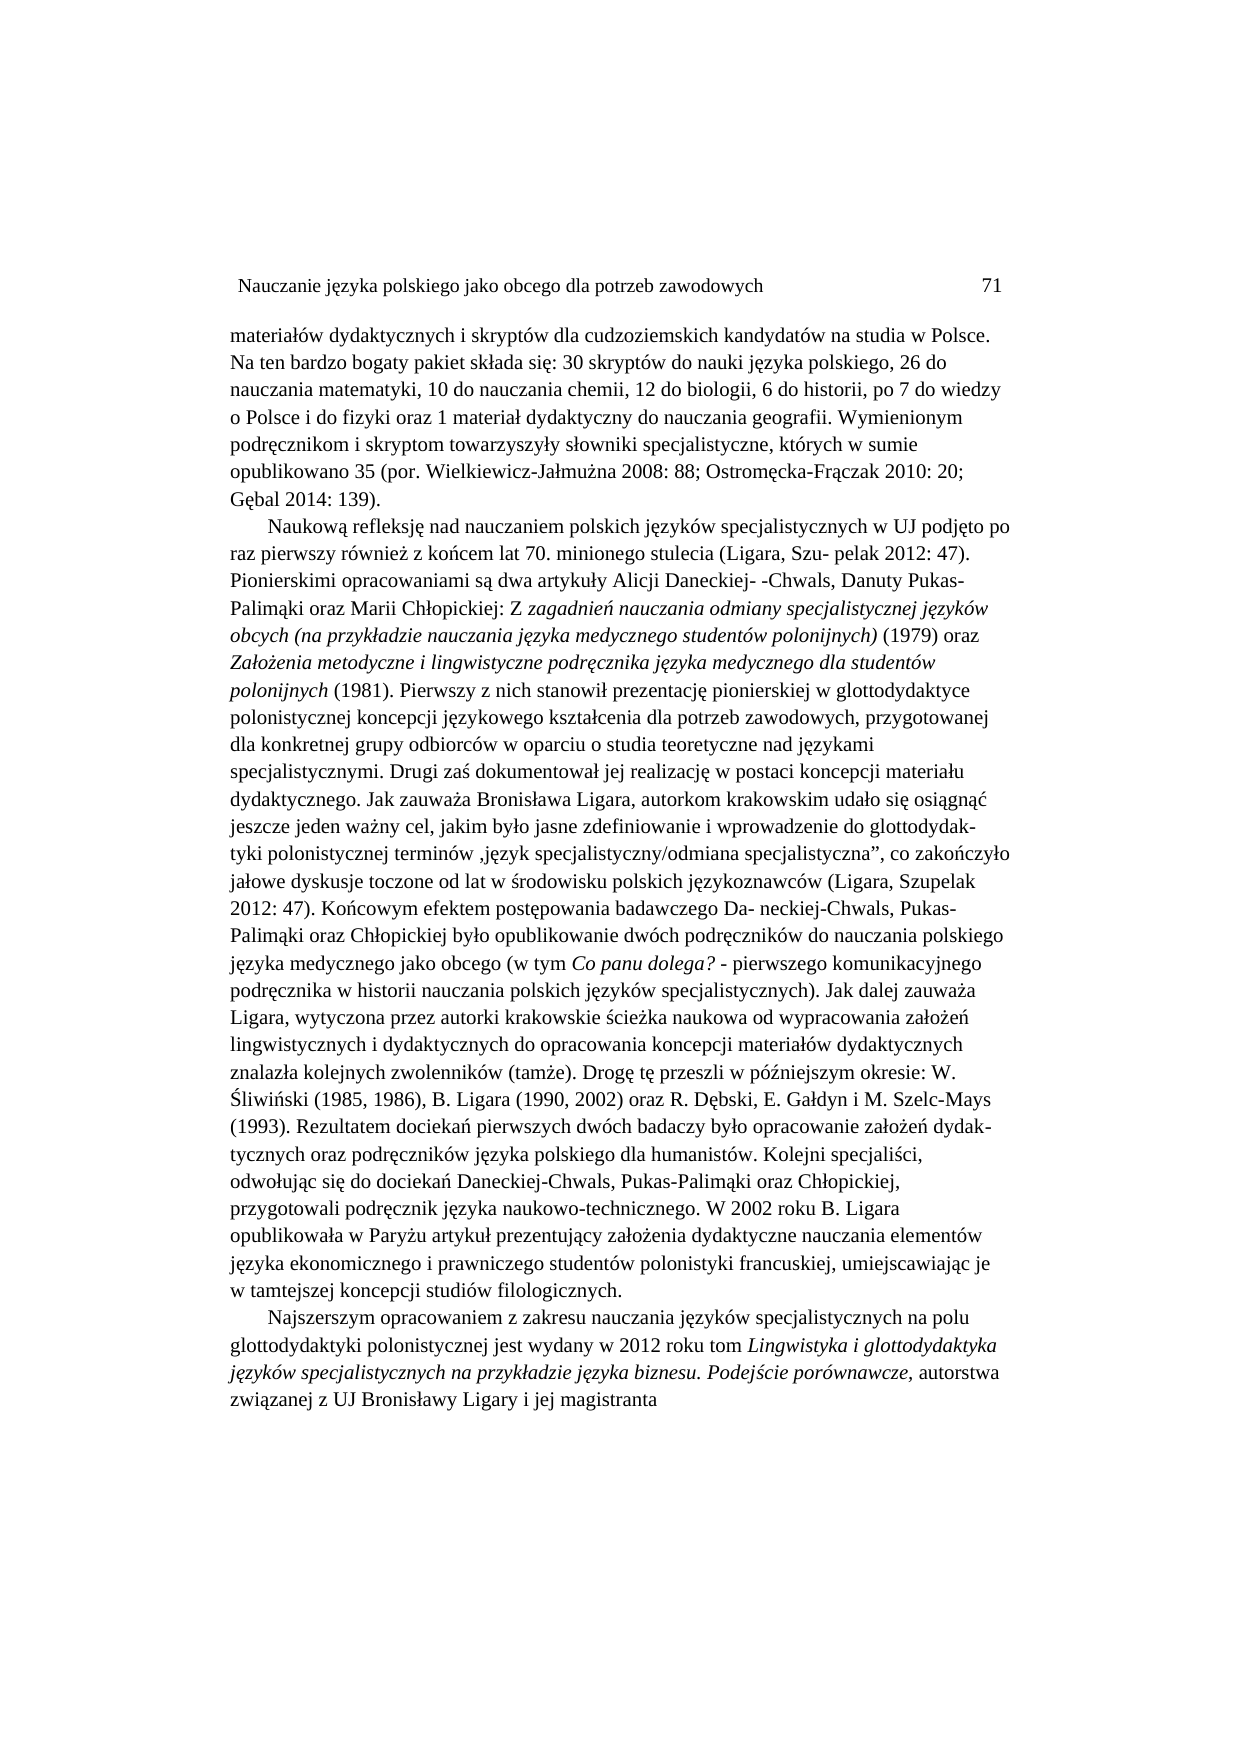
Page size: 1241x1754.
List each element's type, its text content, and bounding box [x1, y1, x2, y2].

text Najszerszym opracowaniem z zakresu nauczania języków specjalistycznych na polu glottodydaktyki polonistycznej jest wydany w 2012 roku tom Lingwistyka i glottodydaktyka języków specjalistycznych na przykładzie języka biznesu. Podej­ście porównawcze, autorstwa związanej z UJ Bronisławy Ligary i jej magistranta [230, 1302, 1011, 1411]
text materiałów dydaktycznych i skryptów dla cudzoziemskich kandydatów na studia w Polsce. Na ten bardzo bogaty pakiet składa się: 30 skryptów do nauki języka polskiego, 26 do nauczania matematyki, 10 do nauczania chemii, 12 do biologii, 6 do historii, po 7 do wiedzy o Polsce i do fizyki oraz 1 materiał dydaktyczny do nauczania geografii. Wymienionym podręcznikom i skryptom towarzyszyły słowni­ki specjalistyczne, których w sumie opublikowano 35 (por. Wielkiewicz-Jałmużna 2008: 88; Ostromęcka-Frączak 2010: 20; Gębal 2014: 139). [230, 319, 1011, 511]
text Naukową refleksję nad nauczaniem polskich języków specjalistycznych w UJ podjęto po raz pierwszy również z końcem lat 70. minionego stulecia (Ligara, Szu- pelak 2012: 47). Pionierskimi opracowaniami są dwa artykuły Alicji Daneckiej- -Chwals, Danuty Pukas-Palimąki oraz Marii Chłopickiej: Z zagadnień nauczania odmiany specjalistycznej języków obcych (na przykładzie nauczania języka medycz­nego studentów polonijnych) (1979) oraz Założenia metodyczne i lingwistyczne podręcznika języka medycznego dla studentów polonijnych (1981). Pierwszy z nich stanowił prezentację pionierskiej w glottodydaktyce polonistycznej koncepcji języ­kowego kształcenia dla potrzeb zawodowych, przygotowanej dla konkretnej grupy odbiorców w oparciu o studia teoretyczne nad językami specjalistycznymi. Dru­gi zaś dokumentował jej realizację w postaci koncepcji materiału dydaktycznego. Jak zauważa Bronisława Ligara, autorkom krakowskim udało się osiągnąć jeszcze jeden ważny cel, jakim było jasne zdefiniowanie i wprowadzenie do glottodydak- tyki polonistycznej terminów ,język specjalistyczny/odmiana specjalistyczna”, co zakończyło jałowe dyskusje toczone od lat w środowisku polskich językoznawców (Ligara, Szupelak 2012: 47). Końcowym efektem postępowania badawczego Da- neckiej-Chwals, Pukas-Palimąki oraz Chłopickiej było opublikowanie dwóch pod­ręczników do nauczania polskiego języka medycznego jako obcego (w tym Co panu dolega? - pierwszego komunikacyjnego podręcznika w historii nauczania polskich języków specjalistycznych). Jak dalej zauważa Ligara, wytyczona przez autorki krakowskie ścieżka naukowa od wypracowania założeń lingwistycznych i dydak­tycznych do opracowania koncepcji materiałów dydaktycznych znalazła kolejnych zwolenników (tamże). Drogę tę przeszli w późniejszym okresie: W. Śliwiński (1985, 1986), B. Ligara (1990, 2002) oraz R. Dębski, E. Gałdyn i M. Szelc-Mays (1993). Rezultatem dociekań pierwszych dwóch badaczy było opracowanie założeń dydak­tycznych oraz podręczników języka polskiego dla humanistów. Kolejni specjaliści, odwołując się do dociekań Daneckiej-Chwals, Pukas-Palimąki oraz Chłopickiej, przygotowali podręcznik języka naukowo-technicznego. W 2002 roku B. Ligara opublikowała w Paryżu artykuł prezentujący założenia dydaktyczne nauczania ele­mentów języka ekonomicznego i prawniczego studentów polonistyki francuskiej, umiejscawiając je w tamtejszej koncepcji studiów filologicznych. [230, 511, 1011, 1302]
